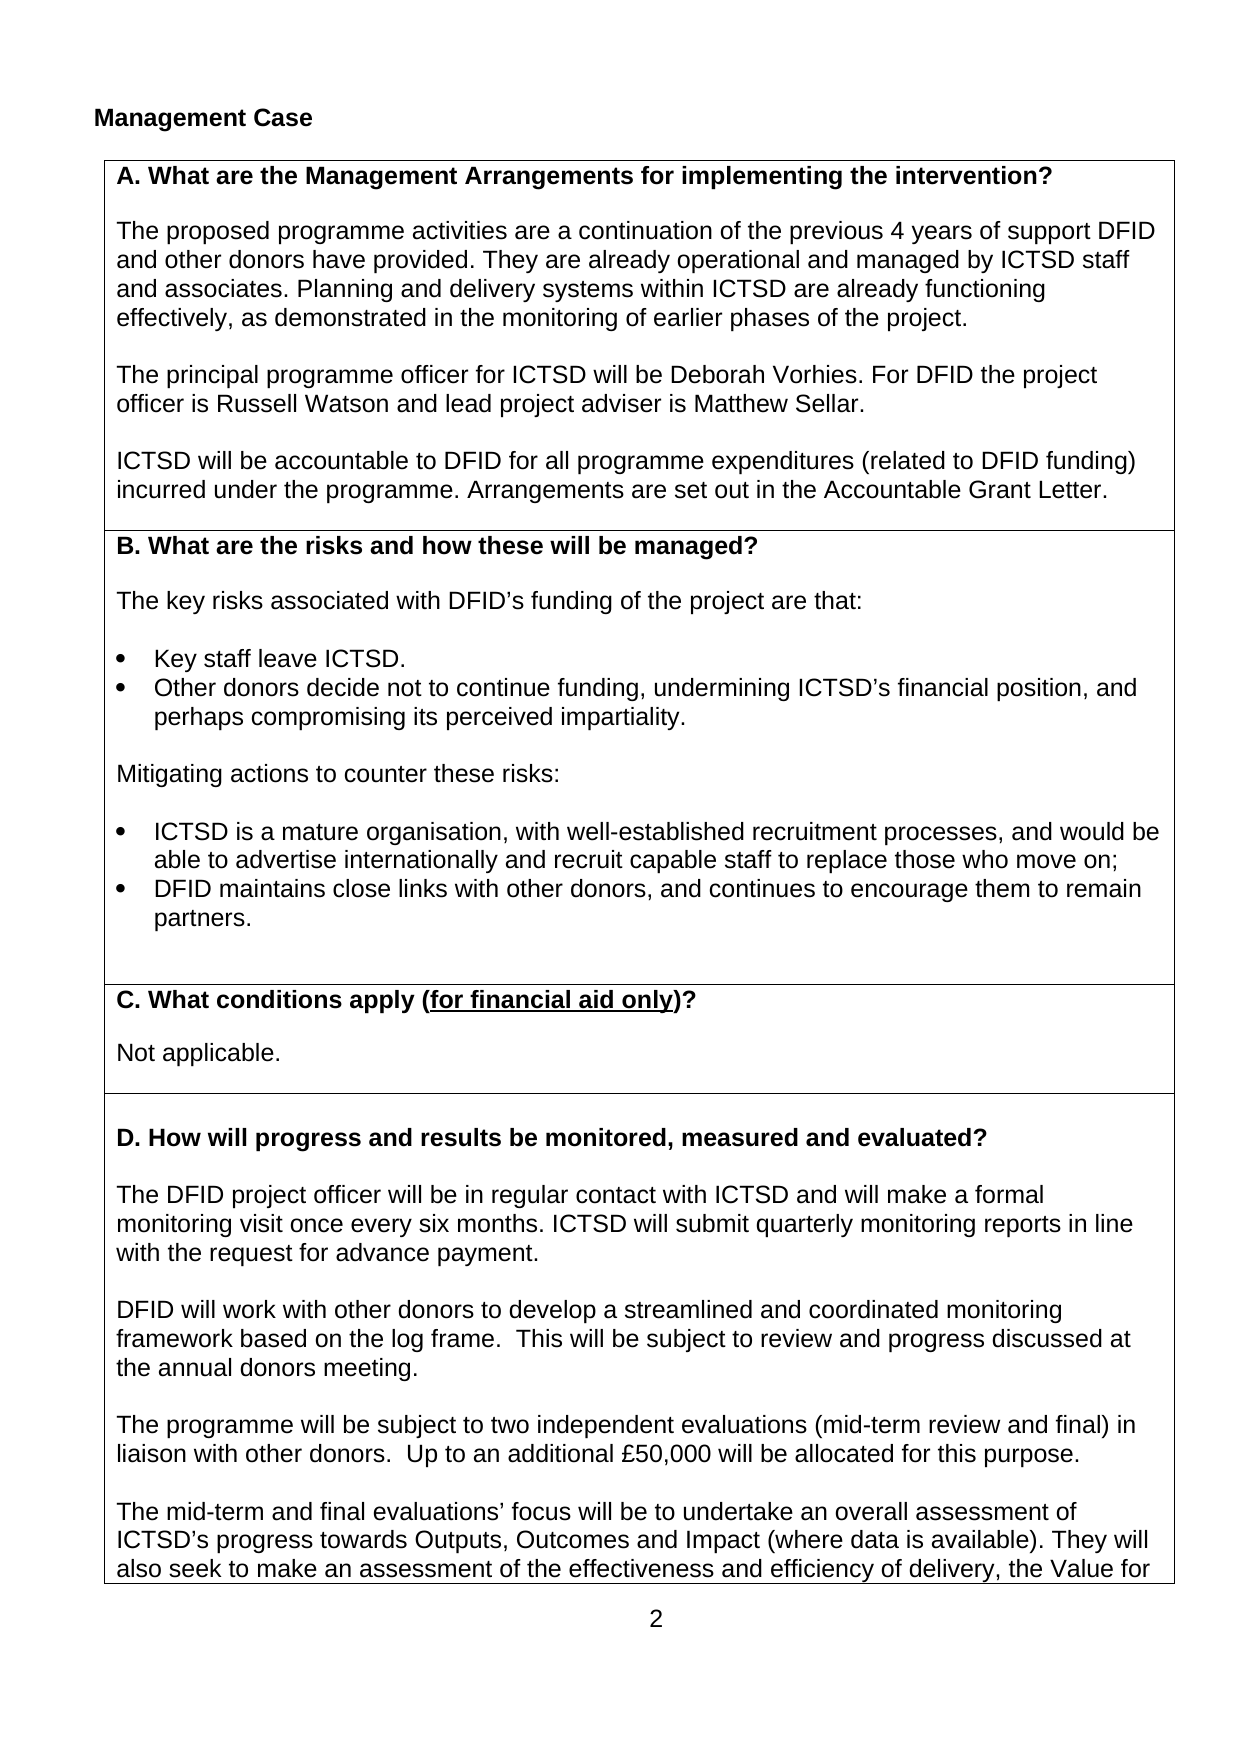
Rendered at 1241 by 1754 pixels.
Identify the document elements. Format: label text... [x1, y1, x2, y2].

text Management Case [93, 103, 1125, 131]
table_cell B. What are the risks and how these will be managed? The key risks associated with DFID’s funding of the project are that: Key staff leave ICTSD. Other donors decide not to continue funding, undermining ICTSD’s financial position, and perhaps compromising its perceived impartiality. Mitigating actions to counter these risks: ICTSD is a mature organisation, with well-established recruitment processes, and would be able to advertise internationally and recruit capable staff to replace those who move on; DFID maintains close links with other donors, and continues to encourage them to remain partners. [105, 531, 1174, 984]
table_header A. What are the Management Arrangements for implementing the intervention? The proposed programme activities are a continuation of the previous 4 years of support DFID and other donors have provided. They are already operational and managed by ICTSD staff and associates. Planning and delivery systems within ICTSD are already functioning effectively, as demonstrated in the monitoring of earlier phases of the project. The principal programme officer for ICTSD will be Deborah Vorhies. For DFID the project officer is Russell Watson and lead project adviser is Matthew Sellar. ICTSD will be accountable to DFID for all programme expenditures (related to DFID funding) incurred under the programme. Arrangements are set out in the Accountable Grant Letter. [105, 161, 1174, 530]
table_cell D. How will progress and results be monitored, measured and evaluated? The DFID project officer will be in regular contact with ICTSD and will make a formal monitoring visit once every six months. ICTSD will submit quarterly monitoring reports in line with the request for advance payment. DFID will work with other donors to develop a streamlined and coordinated monitoring framework based on the log frame. This will be subject to review and progress discussed at the annual donors meeting. The programme will be subject to two independent evaluations (mid-term review and final) in liaison with other donors. Up to an additional £50,000 will be allocated for this purpose. The mid-term and final evaluations’ focus will be to undertake an overall assessment of ICTSD’s progress towards Outputs, Outcomes and Impact (where data is available). They will also seek to make an assessment of the effectiveness and efficiency of delivery, the Value for [105, 1094, 1174, 1583]
table_cell C. What conditions apply (for financial aid only)? Not applicable. [105, 985, 1174, 1093]
